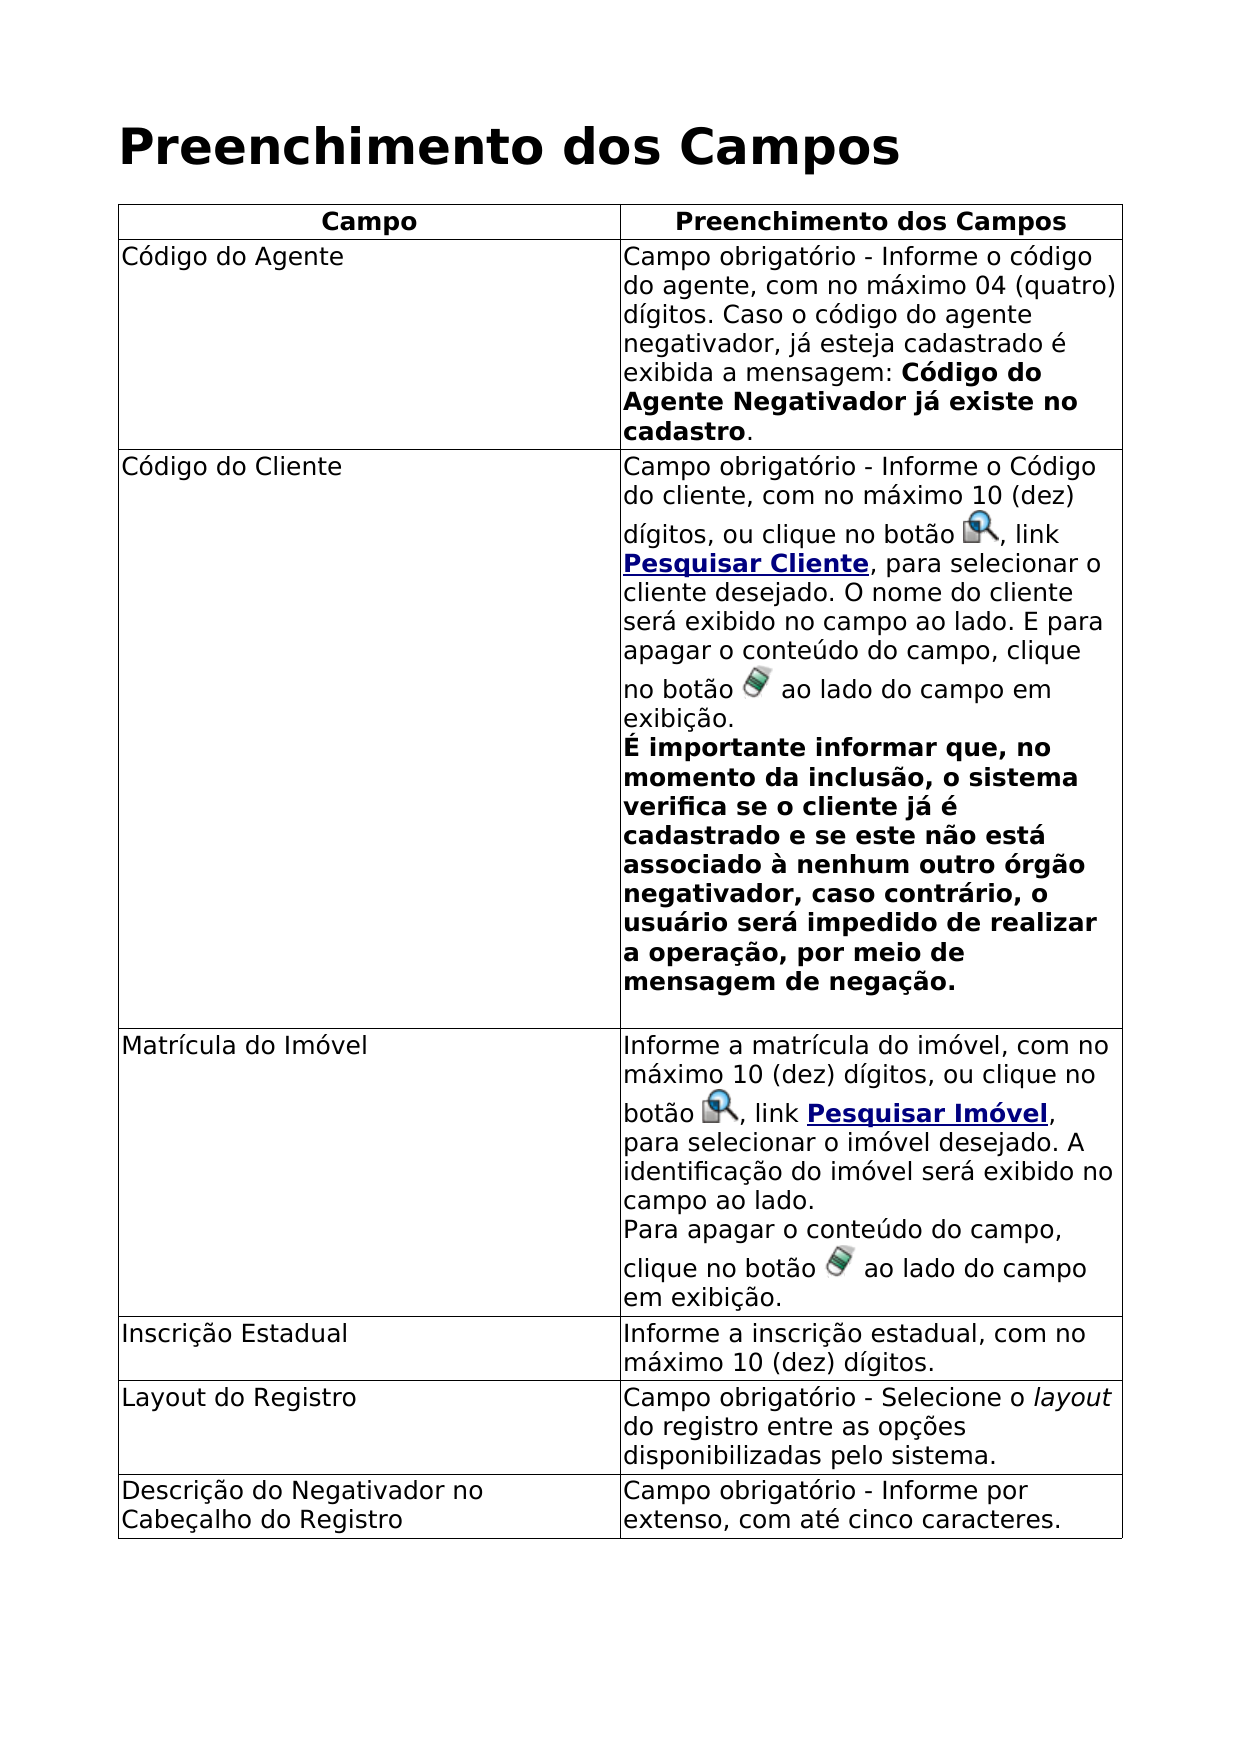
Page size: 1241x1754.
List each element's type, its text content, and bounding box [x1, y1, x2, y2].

picture [741, 665, 773, 699]
picture [824, 1245, 856, 1278]
table_header Campo [119, 205, 620, 239]
table_cell Campo obrigatório - Informe o Código do cliente, com no máximo 10 (dez) dígitos, ou clique no botão , link Pesquisar Cliente, para selecionar o cliente desejado. O nome do cliente será exibido no campo ao lado. E para apagar o conteúdo do campo, clique no botão ao lado do campo em exibição. É importante informar que, no momento da inclusão, o sistema verifica se o cliente já é cadastrado e se este não está associado à nenhum outro órgão negativador, caso contrário, o usuário será impedido de realizar a operação, por meio de mensagem de negação. [621, 450, 1122, 1028]
table_cell Inscrição Estadual [119, 1317, 620, 1380]
table_cell Matrícula do Imóvel [119, 1029, 620, 1316]
table_cell Código do Cliente [119, 450, 620, 1028]
table_cell Layout do Registro [119, 1381, 620, 1473]
table_cell Campo obrigatório - Informe por extenso, com até cinco caracteres. [621, 1475, 1122, 1538]
table_header Preenchimento dos Campos [621, 205, 1122, 239]
picture [702, 1089, 739, 1123]
subtitle Preenchimento dos Campos [118, 118, 1122, 176]
table_cell Informe a inscrição estadual, com no máximo 10 (dez) dígitos. [621, 1317, 1122, 1380]
table_cell Código do Agente [119, 240, 620, 449]
table_cell Descrição do Negativador no Cabeçalho do Registro [119, 1475, 620, 1538]
picture [963, 510, 999, 543]
table_cell Informe a matrícula do imóvel, com no máximo 10 (dez) dígitos, ou clique no botão , link Pesquisar Imóvel, para selecionar o imóvel desejado. A identificação do imóvel será exibido no campo ao lado. Para apagar o conteúdo do campo, clique no botão ao lado do campo em exibição. [621, 1029, 1122, 1316]
table_cell Campo obrigatório - Selecione o layout do registro entre as opções disponibilizadas pelo sistema. [621, 1381, 1122, 1473]
table_cell Campo obrigatório - Informe o código do agente, com no máximo 04 (quatro) dígitos. Caso o código do agente negativador, já esteja cadastrado é exibida a mensagem: Código do Agente Negativador já existe no cadastro. [621, 240, 1122, 449]
